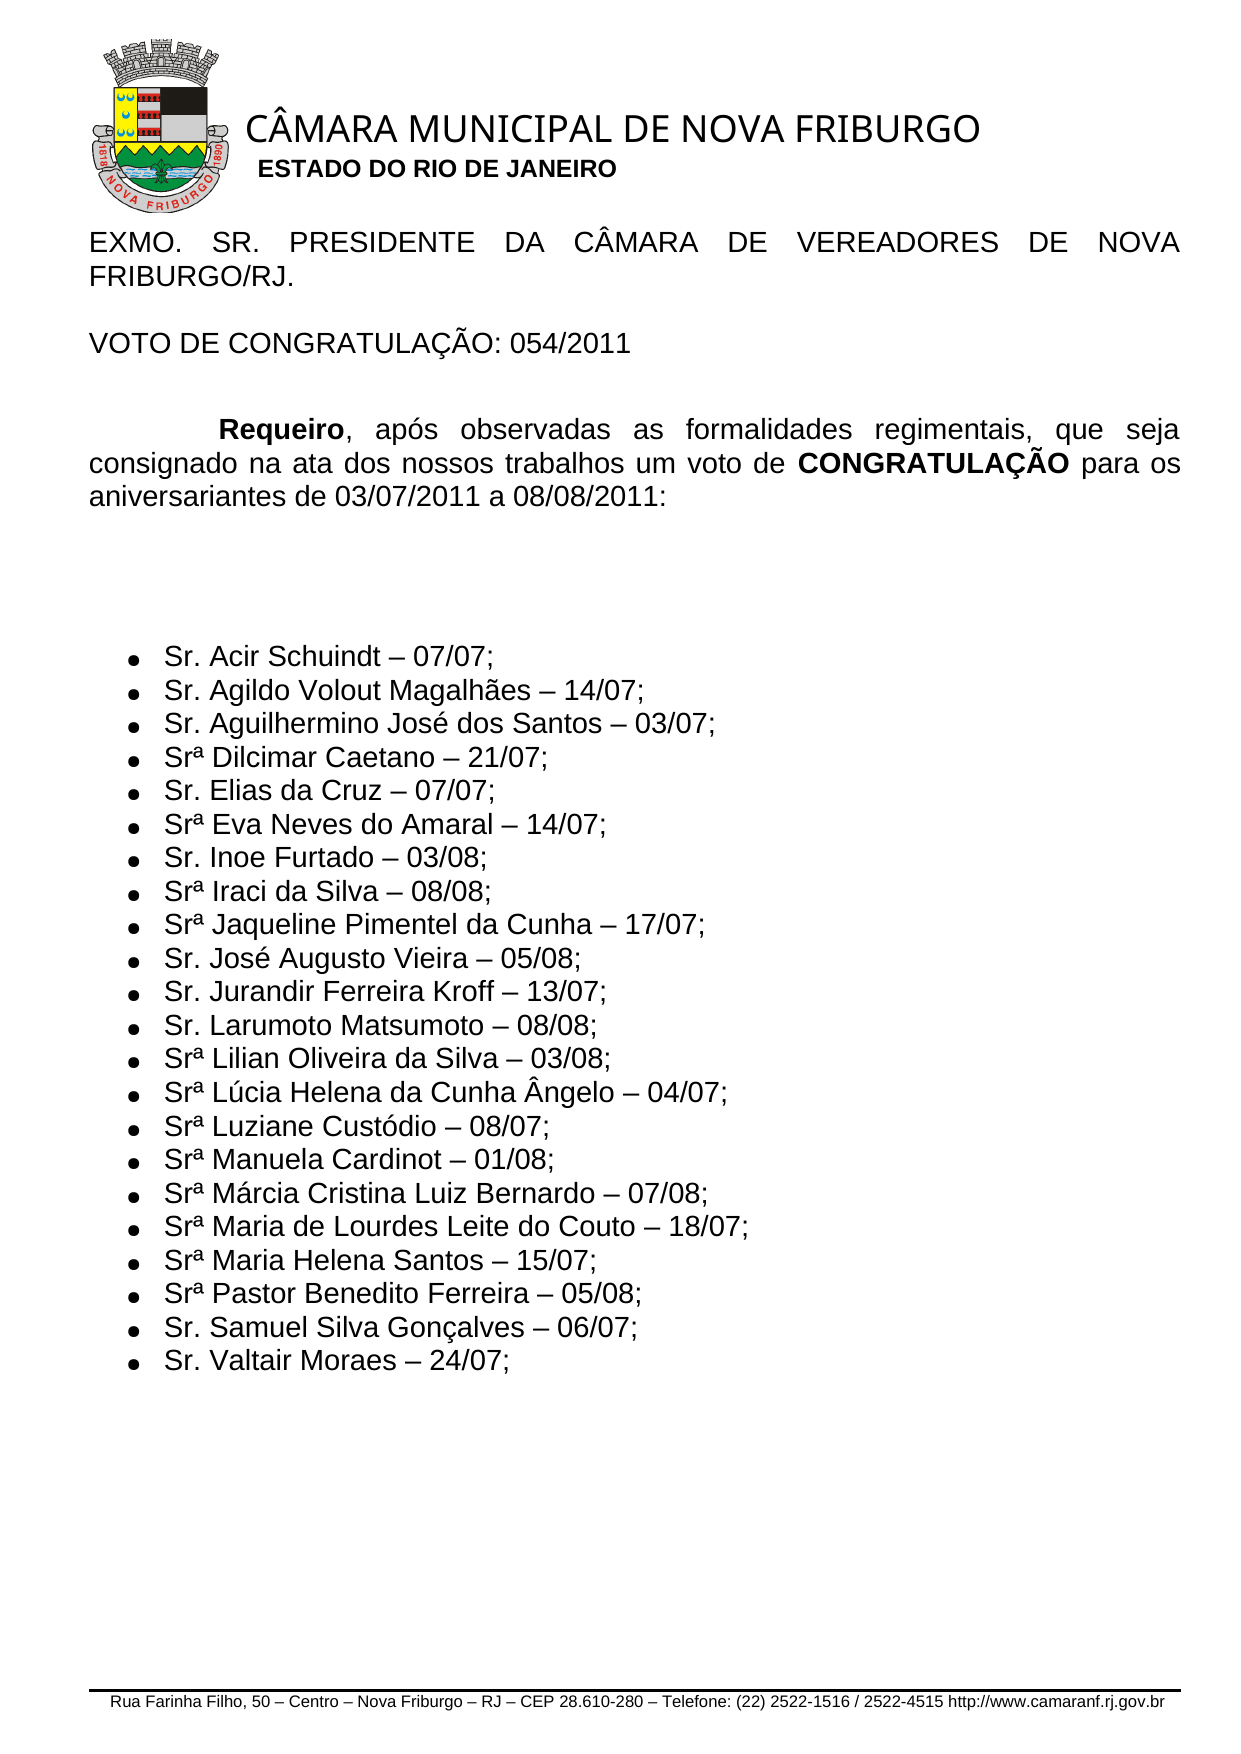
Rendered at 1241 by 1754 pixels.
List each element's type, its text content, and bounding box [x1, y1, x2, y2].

list Sr. Valtair Moraes – 24/07; [126, 1343, 1181, 1377]
list Srª Márcia Cristina Luiz Bernardo – 07/08; [126, 1176, 1181, 1209]
list Srª Maria Helena Santos – 15/07; [126, 1243, 1181, 1276]
list Sr. Inoe Furtado – 03/08; [126, 840, 1181, 874]
list Srª Dilcimar Caetano – 21/07; [126, 740, 1181, 773]
list Sr. Aguilhermino José dos Santos – 03/07; [126, 706, 1181, 740]
list Srª Maria de Lourdes Leite do Couto – 18/07; [126, 1209, 1181, 1243]
list Srª Lilian Oliveira da Silva – 03/08; [126, 1042, 1181, 1075]
list Sr. Elias da Cruz – 07/07; [126, 773, 1181, 807]
list Sr. Larumoto Matsumoto – 08/08; [126, 1008, 1181, 1042]
list Srª Manuela Cardinot – 01/08; [126, 1142, 1181, 1176]
list Srª Jaqueline Pimentel da Cunha – 17/07; [126, 907, 1181, 941]
list Srª Eva Neves do Amaral – 14/07; [126, 807, 1181, 840]
list Srª Pastor Benedito Ferreira – 05/08; [126, 1276, 1181, 1310]
list Sr. José Augusto Vieira – 05/08; [126, 941, 1181, 974]
text VOTO DE CONGRATULAÇÃO: 054/2011 [89, 326, 1181, 360]
list Sr. Agildo Volout Magalhães – 14/07; [126, 673, 1181, 706]
list Srª Luziane Custódio – 08/07; [126, 1109, 1181, 1142]
list Sr. Samuel Silva Gonçalves – 06/07; [126, 1310, 1181, 1343]
list Sr. Acir Schuindt – 07/07; [126, 639, 1181, 673]
list Sr. Jurandir Ferreira Kroff – 13/07; [126, 974, 1181, 1008]
list Srª Lúcia Helena da Cunha Ângelo – 04/07; [126, 1075, 1181, 1109]
text EXMO. SR. PRESIDENTE DA CÂMARA DE VEREADORES DE NOVA FRIBURGO/RJ. [89, 226, 1181, 293]
list Srª Iraci da Silva – 08/08; [126, 874, 1181, 907]
text Requeiro, após observadas as formalidades regimentais, que seja consignado na ata dos nossos trabalhos um voto de CONGRATULAÇÃO para os aniversariantes de 03/07/2011 a 08/08/2011: [89, 412, 1181, 513]
